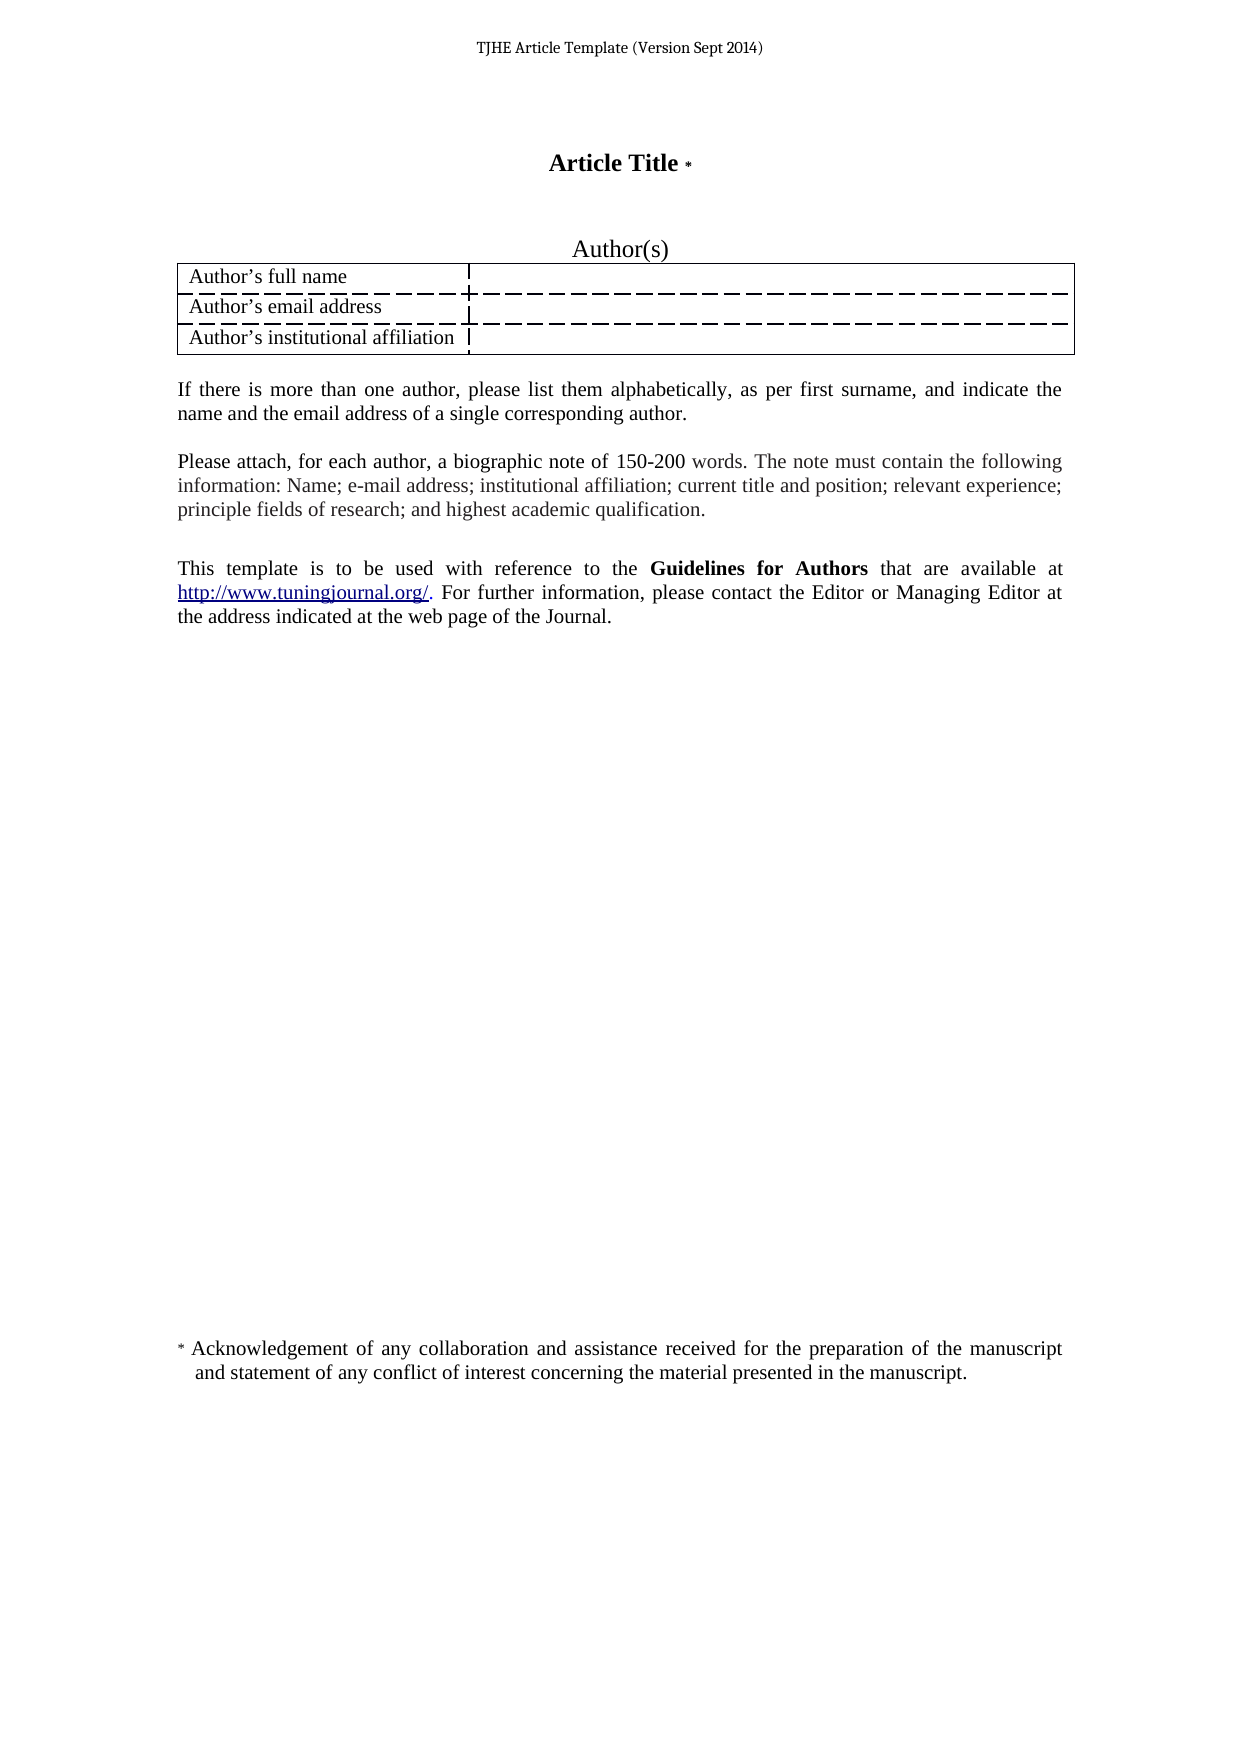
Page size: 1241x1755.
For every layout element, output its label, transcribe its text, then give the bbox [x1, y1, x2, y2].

text If there is more than one author, please list them alphabetically, as per first surname, and indicate the name and the email address of a single corresponding author. [177, 377, 1063, 425]
text * Acknowledgement of any collaboration and assistance received for the preparation of the manuscript and statement of any conflict of interest concerning the material presented in the manuscript. [177, 1336, 1063, 1384]
text This template is to be used with reference to the Guidelines for Authors that are available at http://www.tuningjournal.org/. For further information, please contact the Editor or Managing Editor at the address indicated at the web page of the Journal. [177, 556, 1063, 628]
table_header Author’s full name [178, 264, 469, 292]
text Author(s) [177, 234, 1063, 263]
text Article Title * [177, 148, 1063, 176]
table_cell [469, 293, 1074, 323]
table_cell [469, 323, 1074, 354]
table_cell Author’s institutional affiliation [178, 323, 469, 354]
table_header [469, 264, 1074, 292]
table_cell Author’s email address [178, 293, 469, 323]
text Please attach, for each author, a biographic note of 150-200 words. The note must contain the following information: Name; e-mail address; institutional affiliation; current title and position; relevant experience; principle fields of research; and highest academic qualification. [177, 449, 1063, 521]
